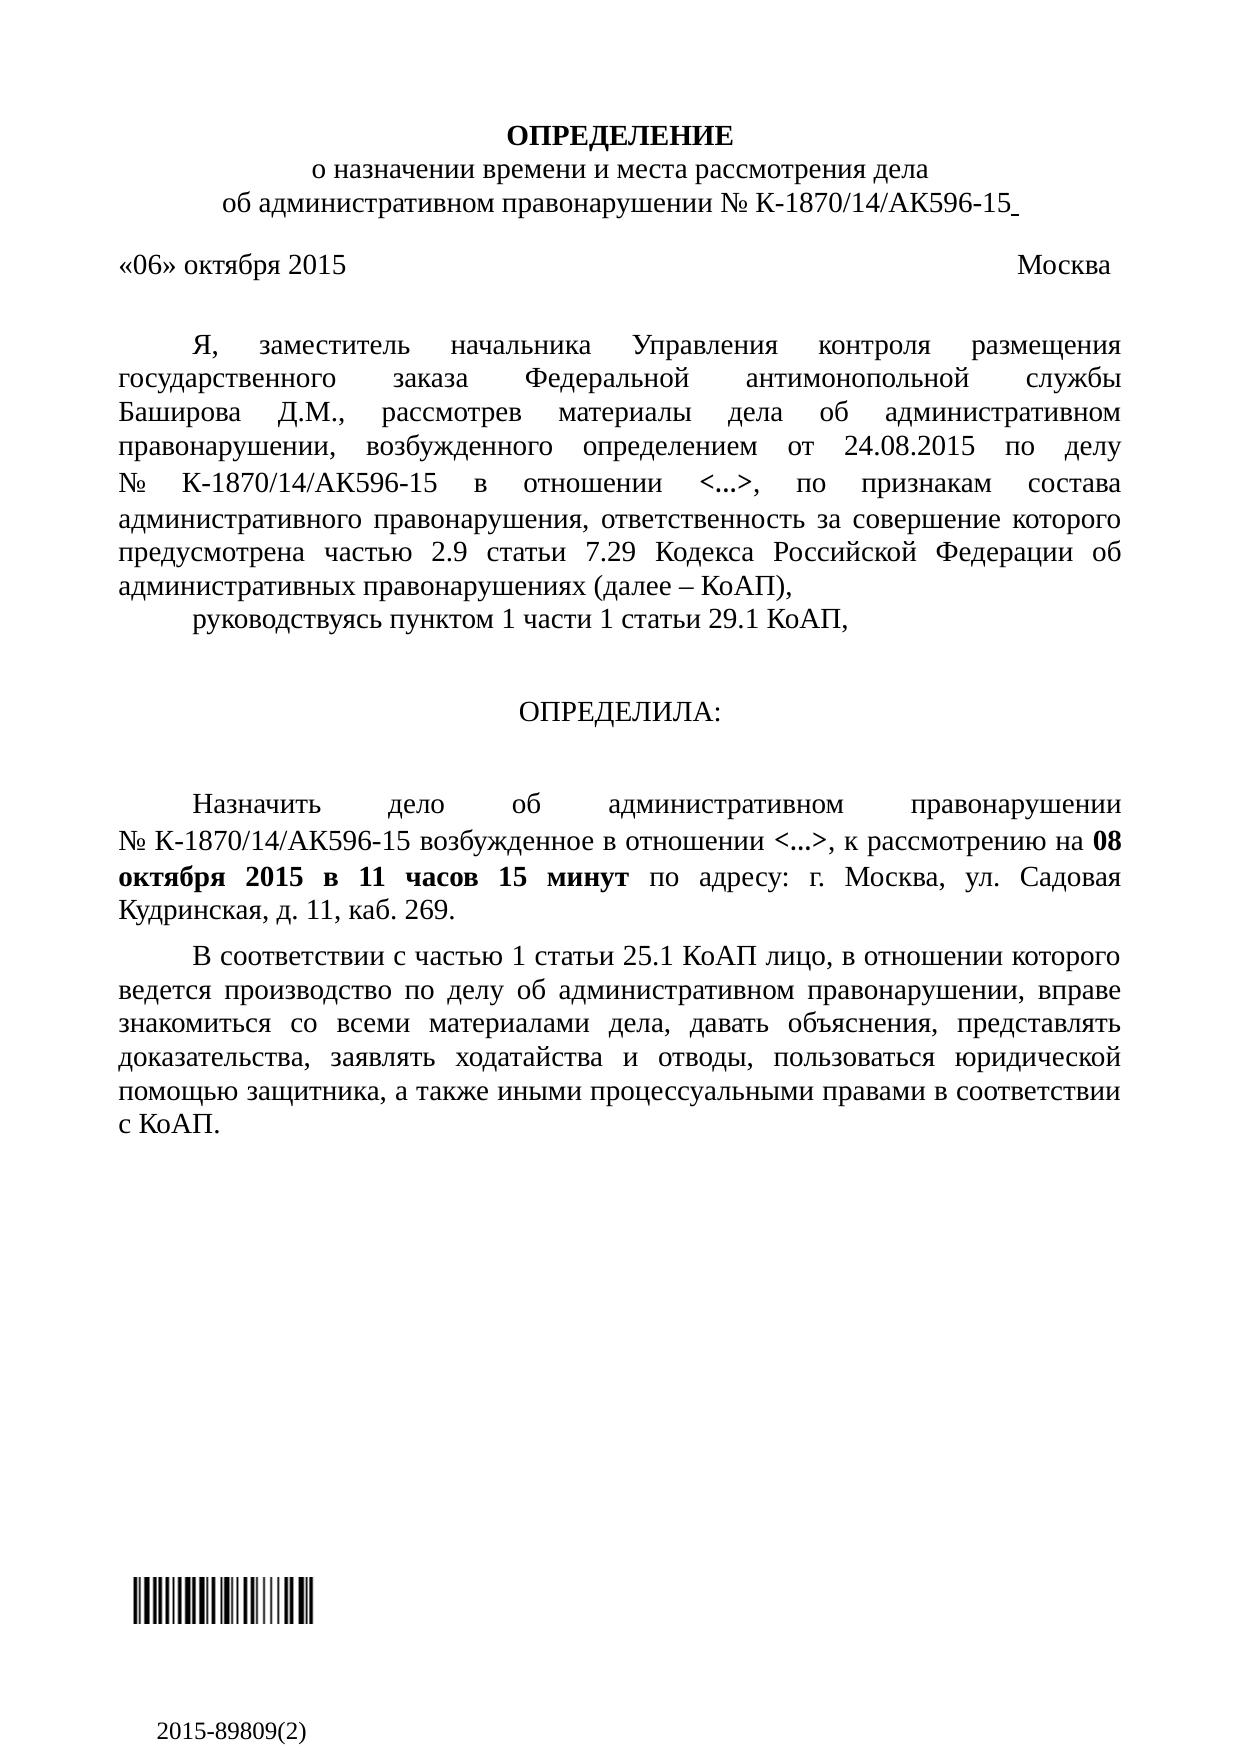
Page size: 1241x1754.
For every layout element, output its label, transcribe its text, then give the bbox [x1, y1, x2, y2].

text руководствуясь пунктом 1 части 1 статьи 29.1 КоАП, [118, 602, 1122, 635]
text об административном правонарушении № К-1870/14/АК596-15 [118, 185, 1122, 219]
text Назначить дело об административном правонарушении № К-1870/14/АК596-15 возбужденное в отношении <...>, к рассмотрению на 08 октября 2015 в 11 часов 15 минут по адресу: г. Москва, ул. Садовая Кудринская, д. 11, каб. 269. [118, 786, 1122, 926]
subtitle ОПРЕДЕЛЕНИЕ [118, 118, 1122, 152]
text Я, заместитель начальника Управления контроля размещения государственного заказа Федеральной антимонопольной службы Баширова Д.М., рассмотрев материалы дела об административном правонарушении, возбужденного определением от 24.08.2015 по делу № К-1870/14/АК596-15 в отношении <...>, по признакам состава административного правонарушения, ответственность за совершение которого предусмотрена частью 2.9 статьи 7.29 Кодекса Российской Федерации об административных правонарушениях (далее – КоАП), [118, 327, 1122, 602]
picture [118, 1577, 331, 1624]
text «06» октября 2015 Москва [118, 247, 1122, 281]
text о назначении времени и места рассмотрения дела [118, 152, 1122, 185]
text В соответствии с частью 1 статьи 25.1 КоАП лицо, в отношении которого ведется производство по делу об административном правонарушении, вправе знакомиться со всеми материалами дела, давать объяснения, представлять доказательства, заявлять ходатайства и отводы, пользоваться юридической помощью защитника, а также иными процессуальными правами в соответствии с КоАП. [118, 938, 1122, 1140]
text ОПРЕДЕЛИЛА: [118, 694, 1122, 727]
